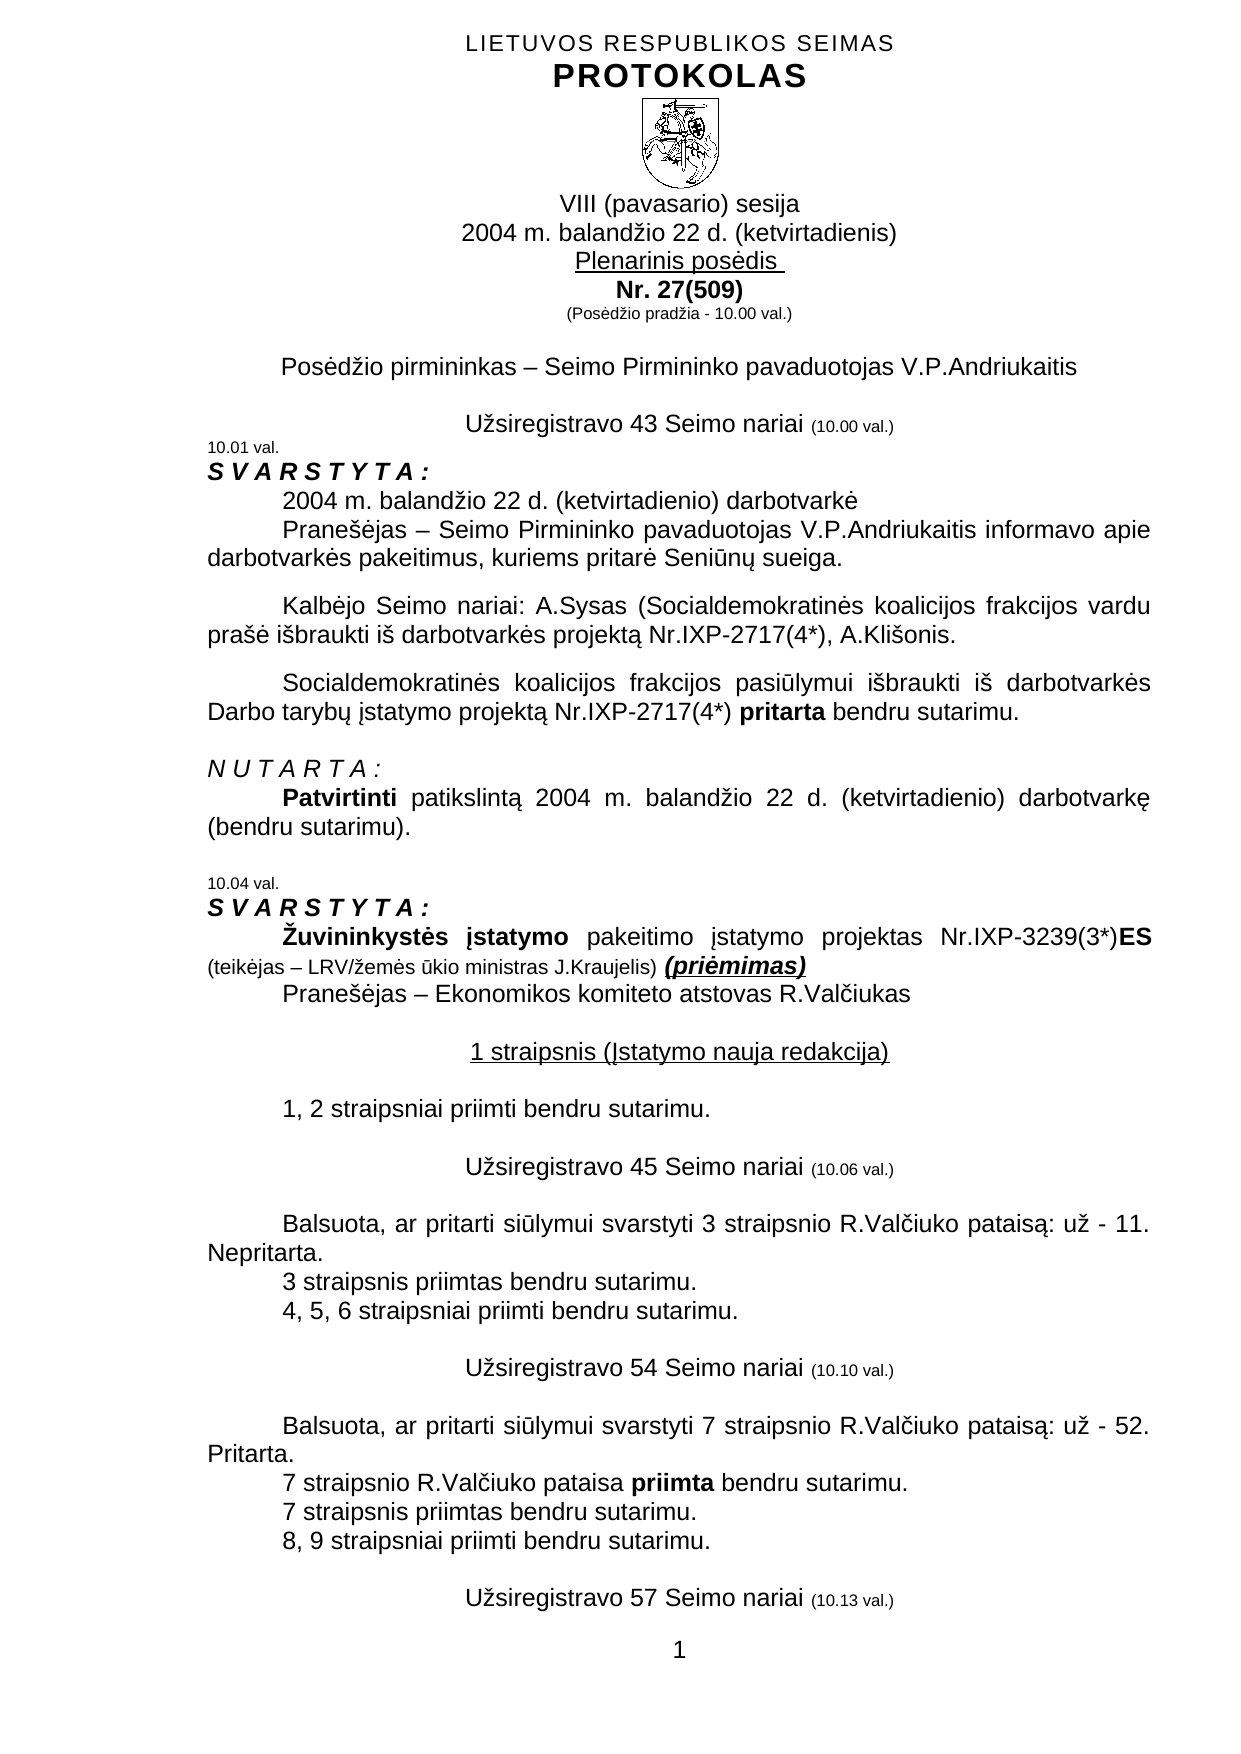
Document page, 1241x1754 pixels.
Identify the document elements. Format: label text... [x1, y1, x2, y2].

text Užsiregistravo 43 Seimo nariai (10.00 val.) [207, 409, 1152, 438]
text 7 straipsnis priimtas bendru sutarimu. [207, 1497, 1152, 1526]
text Plenarinis posėdis [207, 246, 1152, 275]
text Balsuota, ar pritarti siūlymui svarstyti 7 straipsnio R.Valčiuko pataisą: už - 52. Pritarta. [207, 1411, 1152, 1468]
text Pranešėjas – Ekonomikos komiteto atstovas R.Valčiukas [207, 979, 1152, 1008]
text 7 straipsnio R.Valčiuko pataisa priimta bendru sutarimu. [207, 1468, 1152, 1497]
text 1 straipsnis (Įstatymo nauja redakcija) [207, 1037, 1152, 1066]
text Užsiregistravo 45 Seimo nariai (10.06 val.) [207, 1152, 1152, 1181]
text 4, 5, 6 straipsniai priimti bendru sutarimu. [207, 1296, 1152, 1324]
text Kalbėjo Seimo nariai: A.Sysas (Socialdemokratinės koalicijos frakcijos vardu prašė išbraukti iš darbotvarkės projektą Nr.IXP-2717(4*), A.Klišonis. [207, 591, 1152, 649]
text 10.04 val. [207, 874, 1152, 893]
text 3 straipsnis priimtas bendru sutarimu. [207, 1267, 1152, 1296]
text VIII (pavasario) sesija [207, 95, 1152, 217]
text S V A R S T Y T A : [207, 457, 1152, 486]
text (Posėdžio pradžia - 10.00 val.) [207, 304, 1152, 323]
text Pranešėjas – Seimo Pirmininko pavaduotojas V.P.Andriukaitis informavo apie darbotvarkės pakeitimus, kuriems pritarė Seniūnų sueiga. [207, 514, 1152, 572]
text N U T A R T A : [207, 754, 1152, 783]
text Balsuota, ar pritarti siūlymui svarstyti 3 straipsnio R.Valčiuko pataisą: už - 11. Nepritarta. [207, 1209, 1152, 1267]
text Socialdemokratinės koalicijos frakcijos pasiūlymui išbraukti iš darbotvarkės Darbo tarybų įstatymo projektą Nr.IXP-2717(4*) pritarta bendru sutarimu. [207, 668, 1152, 725]
text 10.01 val. [207, 438, 1152, 457]
text Nr. 27(509) [207, 275, 1152, 304]
text S V A R S T Y T A : [207, 893, 1152, 922]
text 2004 m. balandžio 22 d. (ketvirtadienis) [207, 217, 1152, 246]
text Žuvininkystės įstatymo pakeitimo įstatymo projektas Nr.IXP-3239(3*)ES (teikėjas – LRV/žemės ūkio ministras J.Kraujelis) (priėmimas) [207, 922, 1152, 979]
text Patvirtinti patikslintą 2004 m. balandžio 22 d. (ketvirtadienio) darbotvarkę (bendru sutarimu). [207, 783, 1152, 840]
text Užsiregistravo 57 Seimo nariai (10.13 val.) [207, 1583, 1152, 1612]
text 8, 9 straipsniai priimti bendru sutarimu. [207, 1526, 1152, 1554]
text PROTOKOLAS [207, 56, 1152, 95]
text 2004 m. balandžio 22 d. (ketvirtadienio) darbotvarkė [207, 486, 1152, 514]
text LIETUVOS RESPUBLIKOS SEIMAS [207, 30, 1152, 56]
text Užsiregistravo 54 Seimo nariai (10.10 val.) [207, 1353, 1152, 1382]
text Posėdžio pirmininkas – Seimo Pirmininko pavaduotojas V.P.Andriukaitis [207, 352, 1152, 380]
text 1, 2 straipsniai priimti bendru sutarimu. [207, 1094, 1152, 1123]
